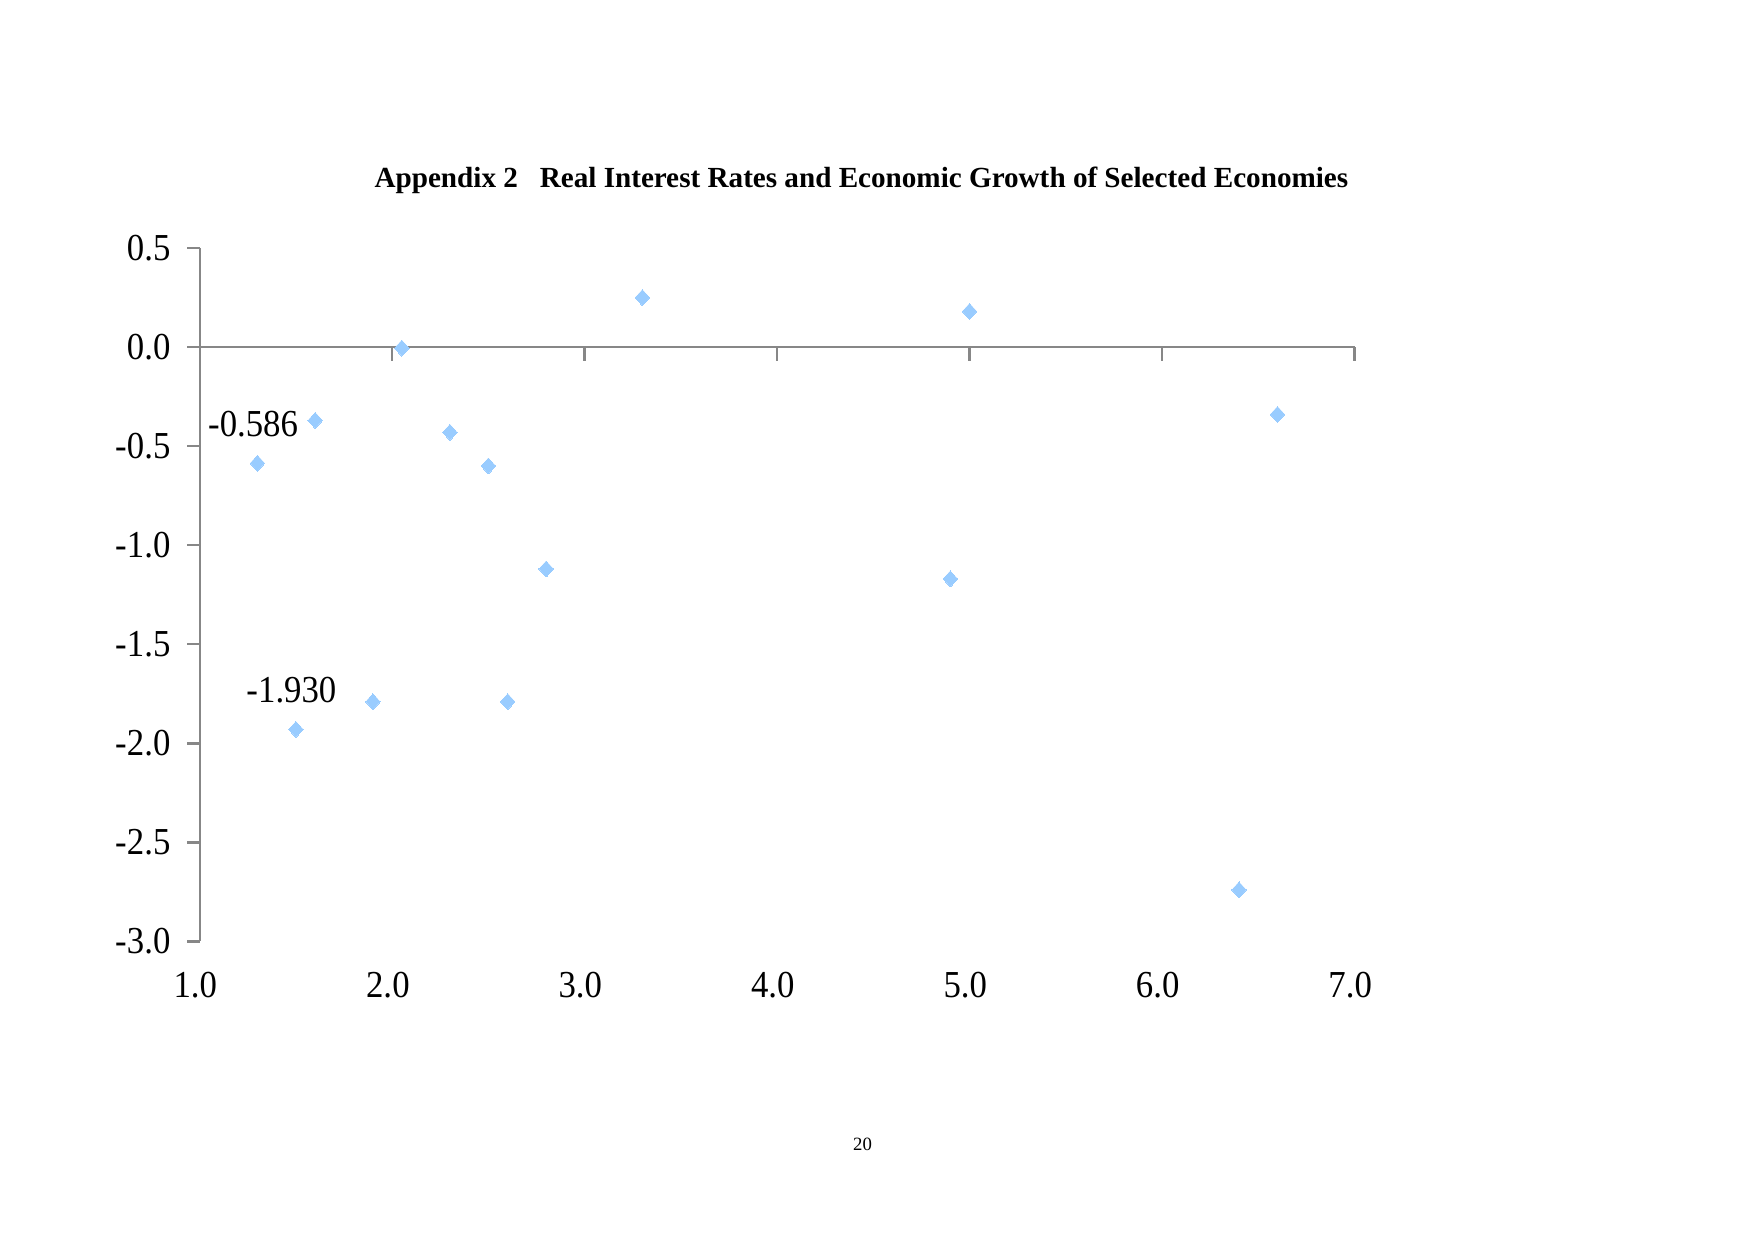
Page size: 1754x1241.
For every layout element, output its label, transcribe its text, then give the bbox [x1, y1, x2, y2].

text Appendix 2 Real Interest Rates and Economic Growth of Selected Economies [89, 148, 1636, 198]
